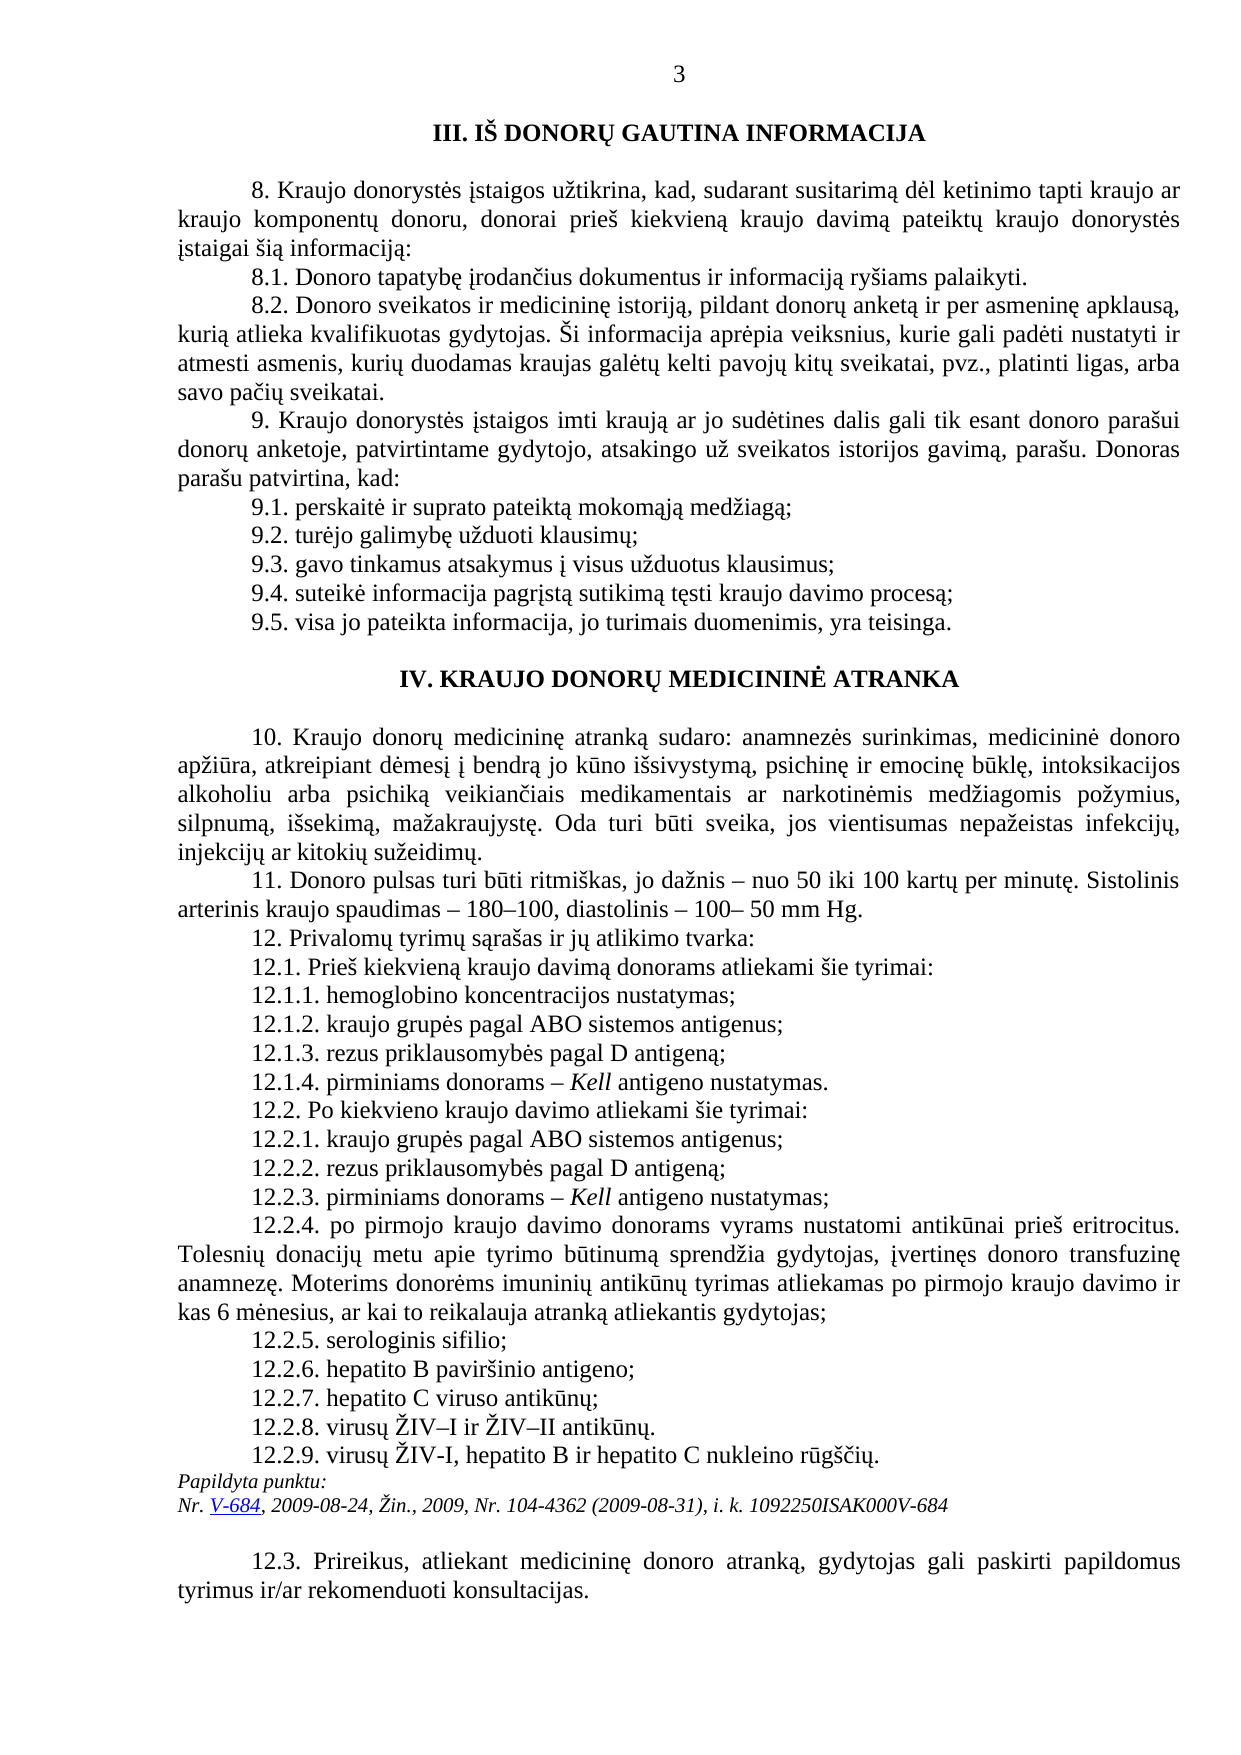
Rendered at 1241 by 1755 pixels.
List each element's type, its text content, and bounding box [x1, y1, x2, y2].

text Nr. V-684, 2009-08-24, Žin., 2009, Nr. 104-4362 (2009-08-31), i. k. 1092250ISAK000V-684 [177, 1493, 1181, 1517]
text 9.2. turėjo galimybę užduoti klausimų; [177, 521, 1181, 549]
text 9.3. gavo tinkamus atsakymus į visus užduotus klausimus; [177, 549, 1181, 578]
text 12.1. Prieš kiekvieną kraujo davimą donorams atliekami šie tyrimai: [177, 952, 1181, 981]
text 10. Kraujo donorų medicininę atranką sudaro: anamnezės surinkimas, medicininė donoro apžiūra, atkreipiant dėmesį į bendrą jo kūno išsivystymą, psichinę ir emocinę būklę, intoksikacijos alkoholiu arba psichiką veikiančiais medikamentais ar narkotinėmis medžiagomis požymius, silpnumą, išsekimą, mažakraujystę. Oda turi būti sveika, jos vientisumas nepažeistas infekcijų, injekcijų ar kitokių sužeidimų. [177, 722, 1181, 866]
text 8.1. Donoro tapatybę įrodančius dokumentus ir informaciją ryšiams palaikyti. [177, 262, 1181, 291]
text 12.2.6. hepatito B paviršinio antigeno; [177, 1354, 1181, 1383]
text 9.1. perskaitė ir suprato pateiktą mokomąją medžiagą; [177, 492, 1181, 521]
text 12.2.9. virusų ŽIV-I, hepatito B ir hepatito C nukleino rūgščių. [177, 1441, 1181, 1469]
text III. Iš donorų GAUTINa informacija [177, 118, 1181, 147]
text 12.2.7. hepatito C viruso antikūnų; [177, 1383, 1181, 1412]
text 12.1.2. kraujo grupės pagal ABO sistemos antigenus; [177, 1009, 1181, 1038]
text 12.1.4. pirminiams donorams – Kell antigeno nustatymas. [177, 1067, 1181, 1096]
text 12.2. Po kiekvieno kraujo davimo atliekami šie tyrimai: [177, 1096, 1181, 1124]
text 12.2.8. virusų ŽIV–I ir ŽIV–II antikūnų. [177, 1412, 1181, 1441]
text 8. Kraujo donorystės įstaigos užtikrina, kad, sudarant susitarimą dėl ketinimo tapti kraujo ar kraujo komponentų donoru, donorai prieš kiekvieną kraujo davimą pateiktų kraujo donorystės įstaigai šią informaciją: [177, 176, 1181, 262]
text Iv. KRAUJO DONORŲ MEDICININĖ ATRANKA [177, 664, 1181, 693]
text 11. Donoro pulsas turi būti ritmiškas, jo dažnis – nuo 50 iki 100 kartų per minutę. Sistolinis arterinis kraujo spaudimas – 180–100, diastolinis – 100– 50 mm Hg. [177, 866, 1181, 923]
text 12.2.5. serologinis sifilio; [177, 1326, 1181, 1354]
text 8.2. Donoro sveikatos ir medicininę istoriją, pildant donorų anketą ir per asmeninę apklausą, kurią atlieka kvalifikuotas gydytojas. Ši informacija aprėpia veiksnius, kurie gali padėti nustatyti ir atmesti asmenis, kurių duodamas kraujas galėtų kelti pavojų kitų sveikatai, pvz., platinti ligas, arba savo pačių sveikatai. [177, 291, 1181, 406]
text 12.2.3. pirminiams donorams – Kell antigeno nustatymas; [177, 1182, 1181, 1211]
text 12.1.1. hemoglobino koncentracijos nustatymas; [177, 981, 1181, 1009]
text 9.5. visa jo pateikta informacija, jo turimais duomenimis, yra teisinga. [177, 607, 1181, 636]
text 12.1.3. rezus priklausomybės pagal D antigeną; [177, 1038, 1181, 1067]
text 12.2.2. rezus priklausomybės pagal D antigeną; [177, 1153, 1181, 1182]
text 12.3. Prireikus, atliekant medicininę donoro atranką, gydytojas gali paskirti papildomus tyrimus ir/ar rekomenduoti konsultacijas. [177, 1546, 1181, 1604]
text 12. Privalomų tyrimų sąrašas ir jų atlikimo tvarka: [177, 923, 1181, 952]
text 12.2.1. kraujo grupės pagal ABO sistemos antigenus; [177, 1124, 1181, 1153]
text 9.4. suteikė informacija pagrįstą sutikimą tęsti kraujo davimo procesą; [177, 578, 1181, 607]
text 9. Kraujo donorystės įstaigos imti kraują ar jo sudėtines dalis gali tik esant donoro parašui donorų anketoje, patvirtintame gydytojo, atsakingo už sveikatos istorijos gavimą, parašu. Donoras parašu patvirtina, kad: [177, 406, 1181, 492]
text 12.2.4. po pirmojo kraujo davimo donorams vyrams nustatomi antikūnai prieš eritrocitus. Tolesnių donacijų metu apie tyrimo būtinumą sprendžia gydytojas, įvertinęs donoro transfuzinę anamnezę. Moterims donorėms imuninių antikūnų tyrimas atliekamas po pirmojo kraujo davimo ir kas 6 mėnesius, ar kai to reikalauja atranką atliekantis gydytojas; [177, 1211, 1181, 1326]
text Papildyta punktu: [177, 1469, 1181, 1493]
